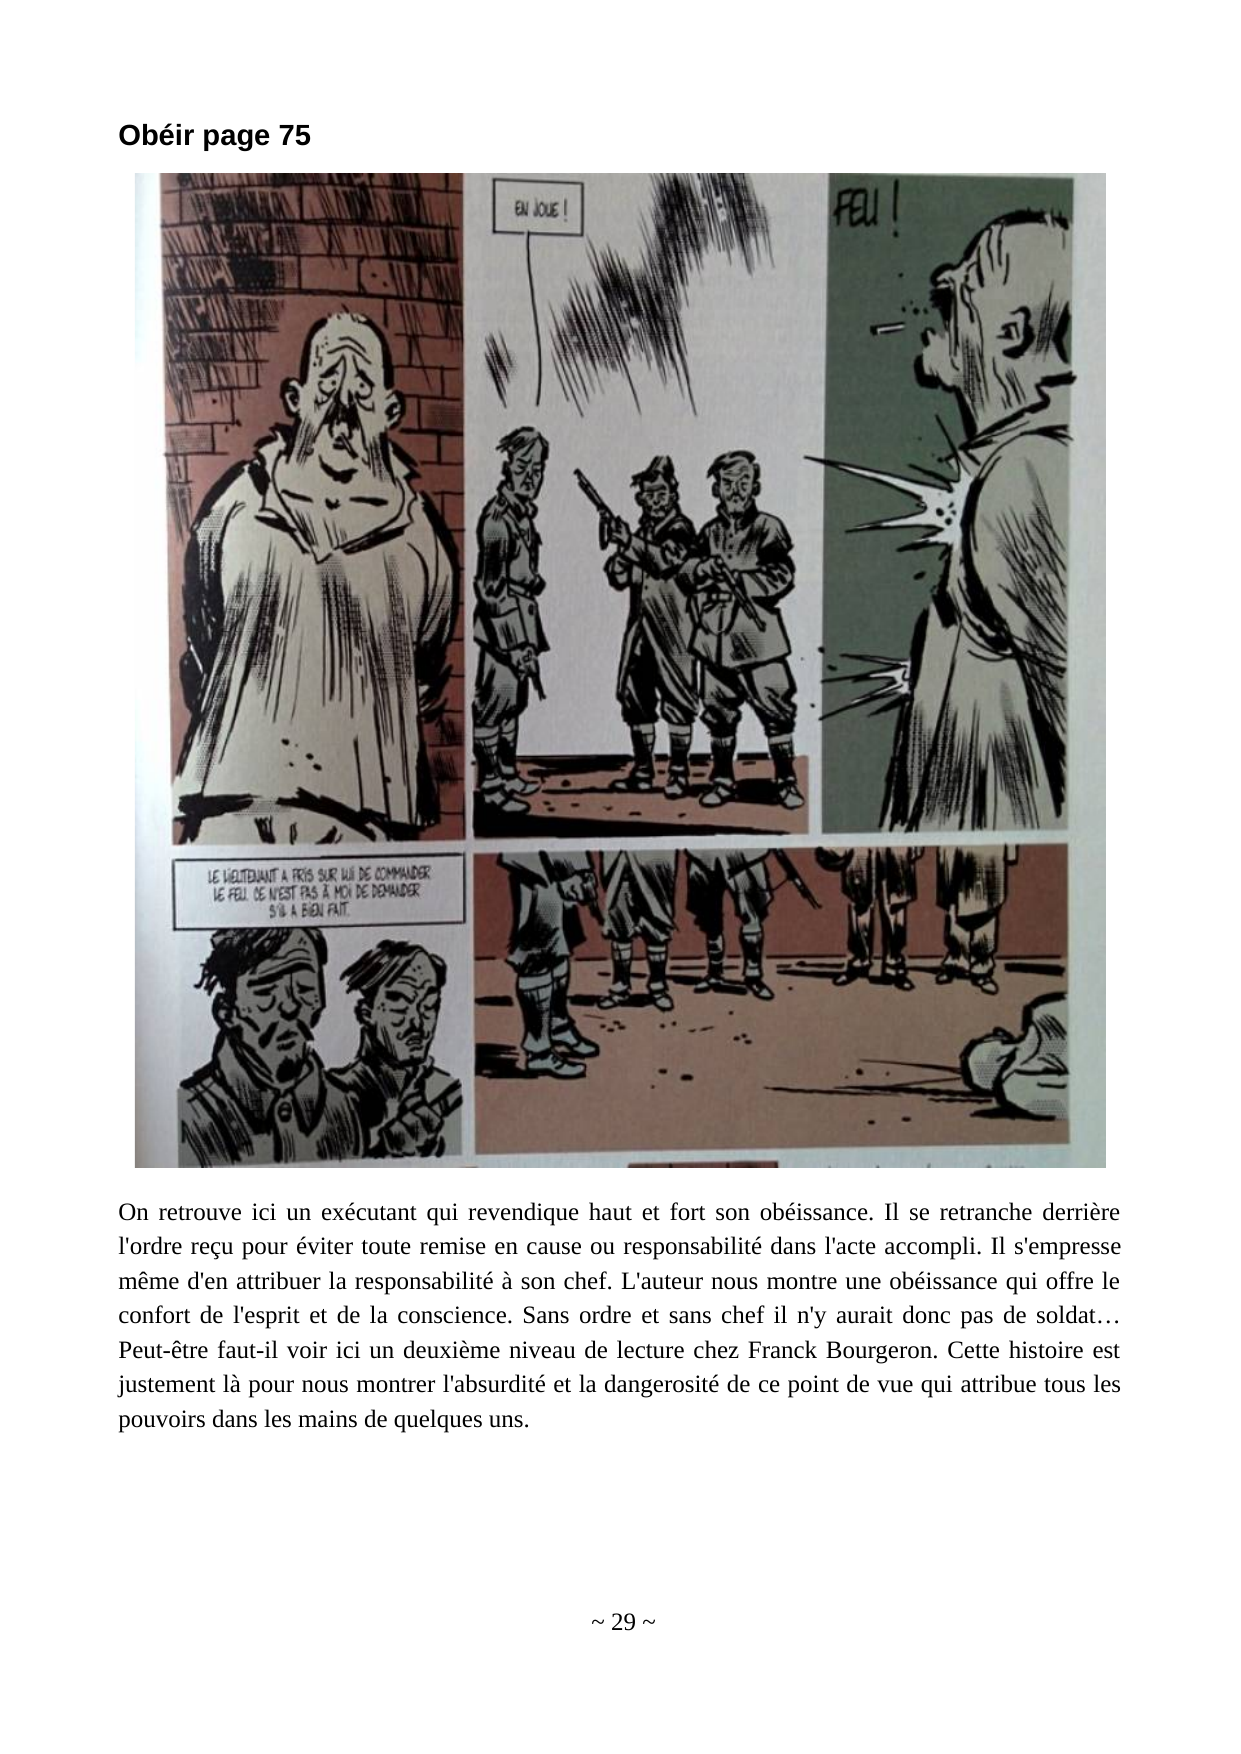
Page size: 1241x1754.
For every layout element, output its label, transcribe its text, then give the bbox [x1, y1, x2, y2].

text On retrouve ici un exécutant qui revendique haut et fort son obéissance. Il se retranche derrière l'ordre reçu pour éviter toute remise en cause ou responsabilité dans l'acte accompli. Il s'empresse même d'en attribuer la responsabilité à son chef. L'auteur nous montre une obéissance qui offre le confort de l'esprit et de la conscience. Sans ordre et sans chef il n'y aurait donc pas de soldat… Peut-être faut-il voir ici un deuxième niveau de lecture chez Franck Bourgeron. Cette histoire est justement là pour nous montrer l'absurdité et la dangerosité de ce point de vue qui attribue tous les pouvoirs dans les mains de quelques uns. [118, 1197, 1122, 1432]
picture [134, 173, 1106, 1168]
subtitle Obéir page 75 [118, 118, 1122, 152]
